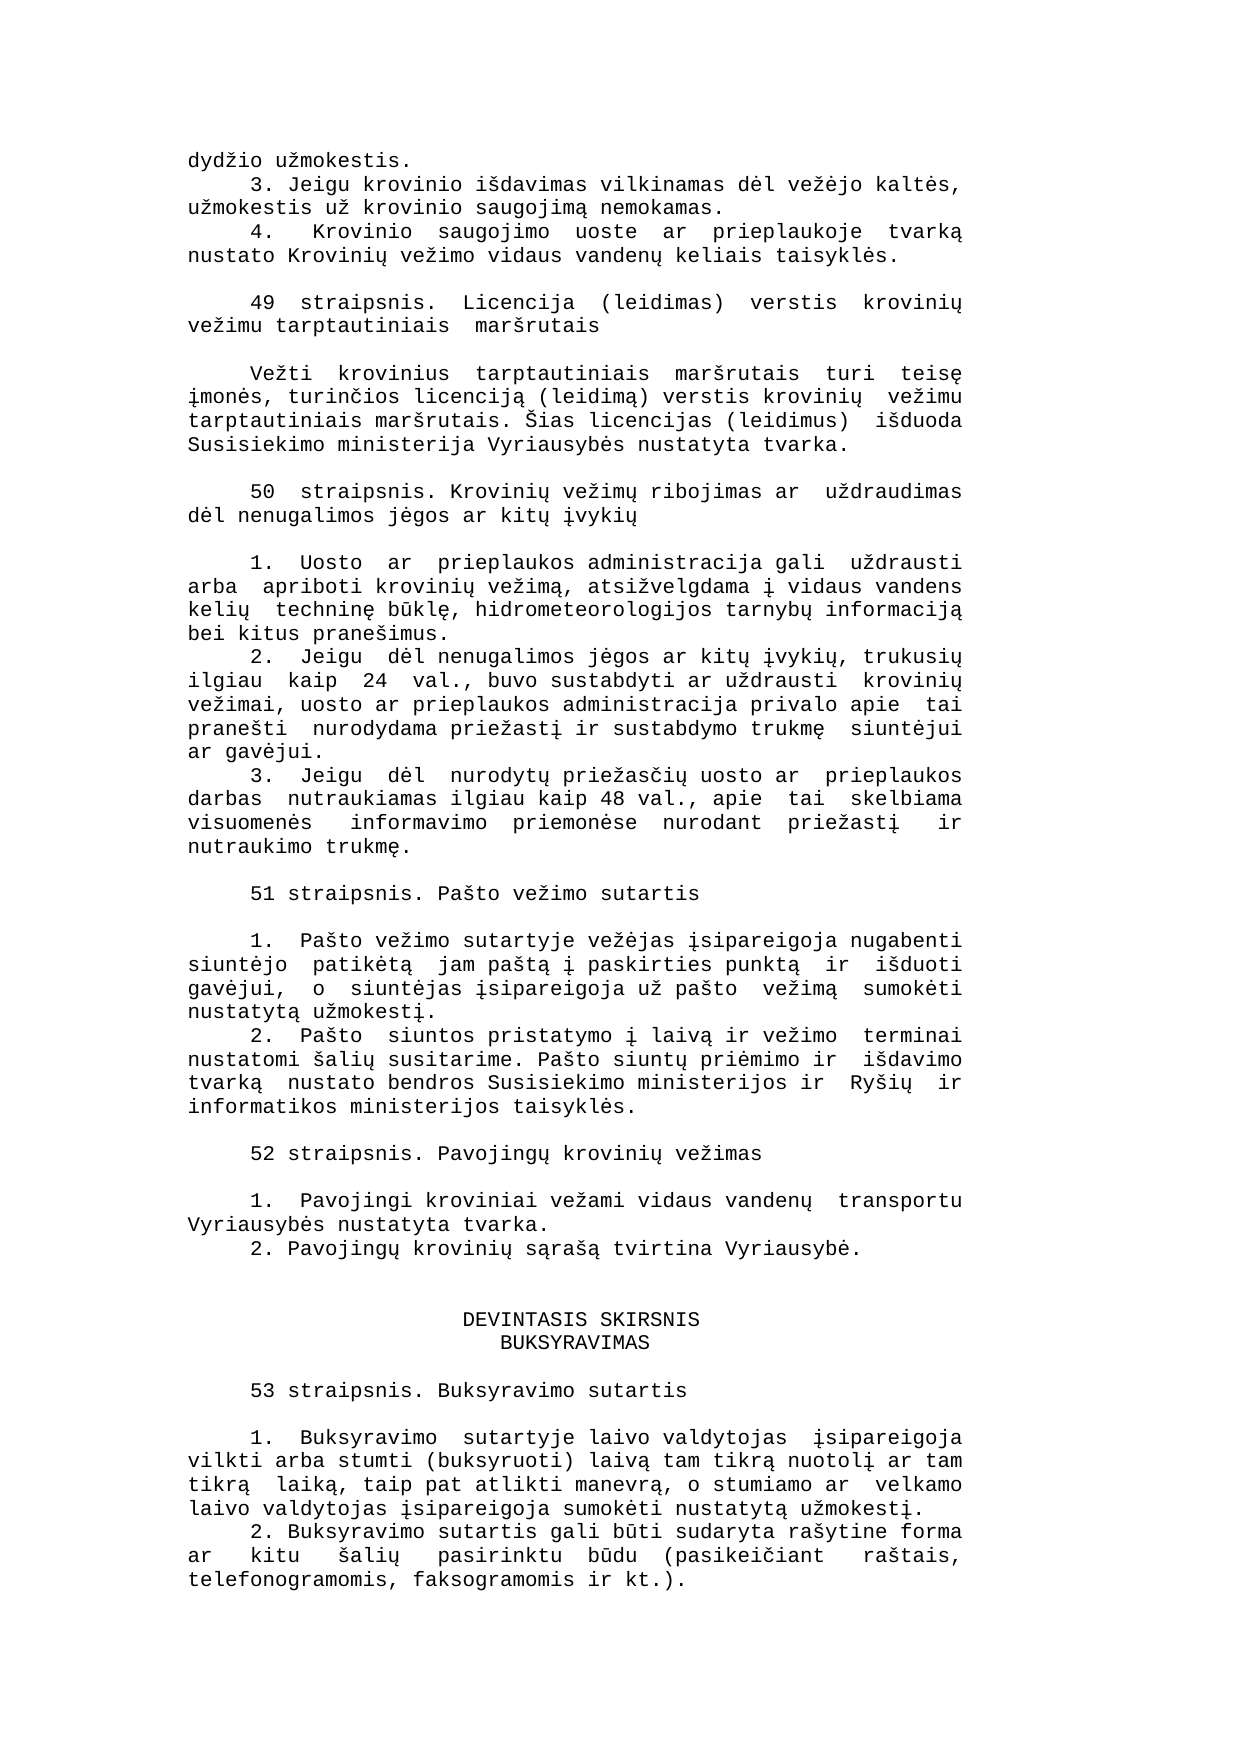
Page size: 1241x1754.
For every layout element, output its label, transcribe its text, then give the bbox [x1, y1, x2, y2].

text tikrą laiką, taip pat atlikti manevrą, o stumiamo ar velkamo [187, 1474, 1053, 1498]
text vežimu tarptautiniais maršrutais [187, 316, 1053, 339]
text dėl nenugalimos jėgos ar kitų įvykių [187, 505, 1053, 528]
text kelių techninę būklę, hidrometeorologijos tarnybų informaciją [187, 599, 1053, 623]
text vežimai, uosto ar prieplaukos administracija privalo apie tai [187, 694, 1053, 717]
text įmonės, turinčios licenciją (leidimą) verstis krovinių vežimu [187, 386, 1053, 410]
text Vyriausybės nustatyta tvarka. [187, 1214, 1053, 1238]
text vilkti arba stumti (buksyruoti) laivą tam tikrą nuotolį ar tam [187, 1451, 1053, 1474]
text 2. Pašto siuntos pristatymo į laivą ir vežimo terminai [187, 1025, 1053, 1048]
text nustatomi šalių susitarime. Pašto siuntų priėmimo ir išdavimo [187, 1048, 1053, 1072]
text nustato Krovinių vežimo vidaus vandenų keliais taisyklės. [187, 244, 1053, 268]
text 1. Pavojingi kroviniai vežami vidaus vandenų transportu [187, 1190, 1053, 1214]
text dydžio užmokestis. [187, 150, 1053, 174]
text gavėjui, o siuntėjas įsipareigoja už pašto vežimą sumokėti [187, 978, 1053, 1001]
text telefonogramomis, faksogramomis ir kt.). [187, 1569, 1053, 1592]
text arba apriboti krovinių vežimą, atsižvelgdama į vidaus vandens [187, 576, 1053, 599]
text 50 straipsnis. Krovinių vežimų ribojimas ar uždraudimas [187, 481, 1053, 505]
text 2. Jeigu dėl nenugalimos jėgos ar kitų įvykių, trukusių [187, 647, 1053, 670]
text tarptautiniais maršrutais. Šias licencijas (leidimus) išduoda [187, 410, 1053, 434]
text 52 straipsnis. Pavojingų krovinių vežimas [187, 1143, 1053, 1167]
text 1. Buksyravimo sutartyje laivo valdytojas įsipareigoja [187, 1427, 1053, 1451]
text Vežti krovinius tarptautiniais maršrutais turi teisę [187, 363, 1053, 386]
text BUKSYRAVIMAS [187, 1332, 1053, 1356]
text 3. Jeigu krovinio išdavimas vilkinamas dėl vežėjo kaltės, [187, 174, 1053, 197]
text nustatytą užmokestį. [187, 1001, 1053, 1025]
text 53 straipsnis. Buksyravimo sutartis [187, 1379, 1053, 1403]
text 1. Pašto vežimo sutartyje vežėjas įsipareigoja nugabenti [187, 930, 1053, 954]
text pranešti nurodydama priežastį ir sustabdymo trukmę siuntėjui [187, 717, 1053, 741]
text 2. Pavojingų krovinių sąrašą tvirtina Vyriausybė. [187, 1238, 1053, 1261]
text visuomenės informavimo priemonėse nurodant priežastį ir [187, 812, 1053, 836]
text 2. Buksyravimo sutartis gali būti sudaryta rašytine forma [187, 1521, 1053, 1545]
text informatikos ministerijos taisyklės. [187, 1096, 1053, 1119]
text DEVINTASIS SKIRSNIS [187, 1309, 1053, 1332]
text darbas nutraukiamas ilgiau kaip 48 val., apie tai skelbiama [187, 788, 1053, 812]
text Susisiekimo ministerija Vyriausybės nustatyta tvarka. [187, 434, 1053, 457]
text tvarką nustato bendros Susisiekimo ministerijos ir Ryšių ir [187, 1072, 1053, 1096]
text 51 straipsnis. Pašto vežimo sutartis [187, 883, 1053, 907]
text nutraukimo trukmę. [187, 836, 1053, 859]
text užmokestis už krovinio saugojimą nemokamas. [187, 197, 1053, 221]
text 3. Jeigu dėl nurodytų priežasčių uosto ar prieplaukos [187, 765, 1053, 788]
text ar gavėjui. [187, 741, 1053, 765]
text 4. Krovinio saugojimo uoste ar prieplaukoje tvarką [187, 221, 1053, 244]
text laivo valdytojas įsipareigoja sumokėti nustatytą užmokestį. [187, 1498, 1053, 1521]
text ar kitu šalių pasirinktu būdu (pasikeičiant raštais, [187, 1545, 1053, 1569]
text bei kitus pranešimus. [187, 623, 1053, 647]
text ilgiau kaip 24 val., buvo sustabdyti ar uždrausti krovinių [187, 670, 1053, 694]
text 49 straipsnis. Licencija (leidimas) verstis krovinių [187, 292, 1053, 316]
text 1. Uosto ar prieplaukos administracija gali uždrausti [187, 552, 1053, 576]
text siuntėjo patikėtą jam paštą į paskirties punktą ir išduoti [187, 954, 1053, 978]
